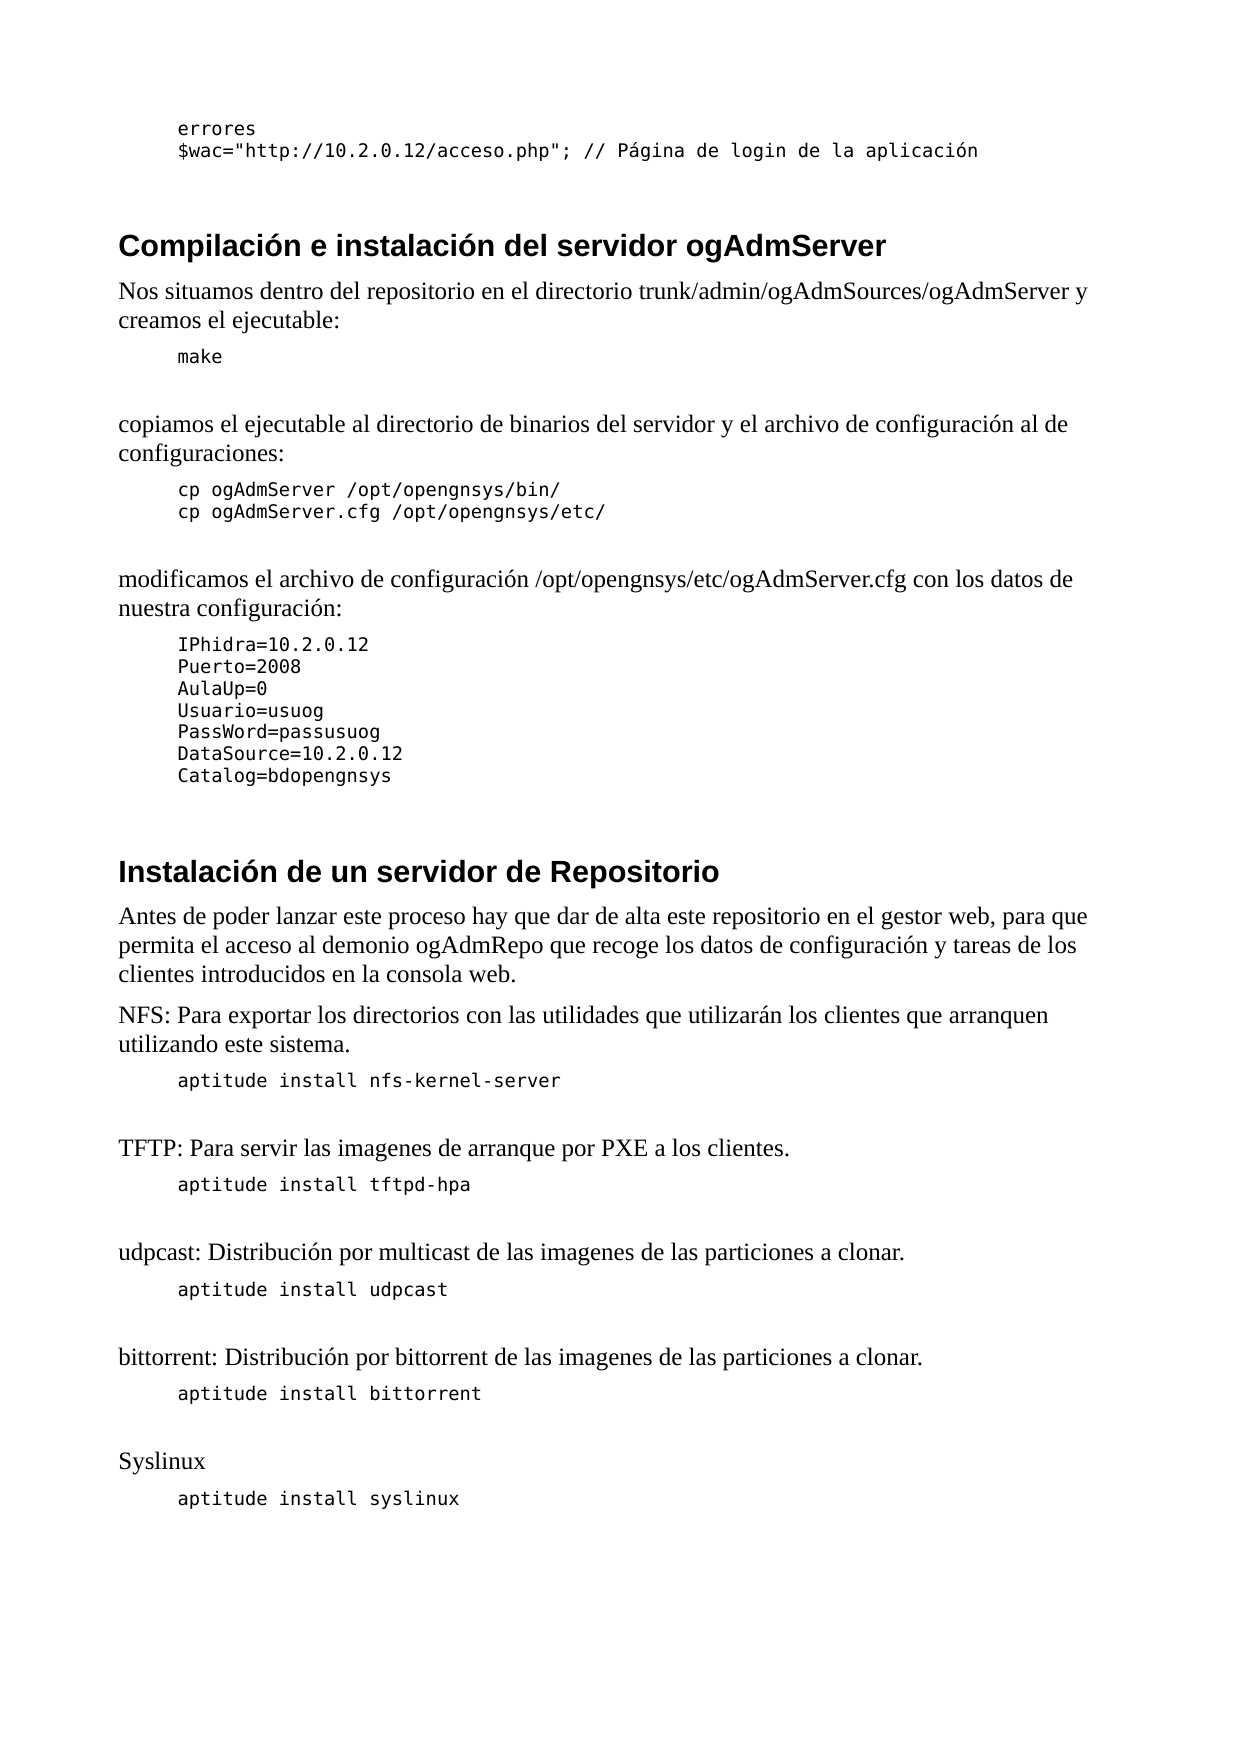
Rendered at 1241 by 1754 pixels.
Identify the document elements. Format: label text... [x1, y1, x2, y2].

text udpcast: Distribución por multicast de las imagenes de las particiones a clonar. [118, 1237, 1122, 1266]
text aptitude install udpcast [177, 1279, 1063, 1301]
text cp ogAdmServer /opt/opengnsys/bin/ cp ogAdmServer.cfg /opt/opengnsys/etc/ [177, 479, 1063, 523]
subtitle Instalación de un servidor de Repositorio [118, 853, 1122, 889]
text errores $wac="http://10.2.0.12/acceso.php"; // Página de login de la aplicación [177, 118, 1063, 162]
text modificamos el archivo de configuración /opt/opengnsys/etc/ogAdmServer.cfg con los datos de nuestra configuración: [118, 564, 1122, 622]
text bittorrent: Distribución por bittorrent de las imagenes de las particiones a clonar. [118, 1342, 1122, 1371]
text aptitude install tftpd-hpa [177, 1174, 1063, 1196]
text aptitude install syslinux [177, 1487, 1063, 1509]
subtitle Compilación e instalación del servidor ogAdmServer [118, 228, 1122, 263]
text aptitude install bittorrent [177, 1383, 1063, 1405]
text copiamos el ejecutable al directorio de binarios del servidor y el archivo de configuración al de configuraciones: [118, 409, 1122, 467]
text make [177, 346, 1063, 368]
text NFS: Para exportar los directorios con las utilidades que utilizarán los clientes que arranquen utilizando este sistema. [118, 1000, 1122, 1057]
text TFTP: Para servir las imagenes de arranque por PXE a los clientes. [118, 1133, 1122, 1162]
text Syslinux [118, 1446, 1122, 1475]
text aptitude install nfs-kernel-server [177, 1070, 1063, 1092]
text Antes de poder lanzar este proceso hay que dar de alta este repositorio en el gestor web, para que permita el acceso al demonio ogAdmRepo que recoge los datos de configuración y tareas de los clientes introducidos en la consola web. [118, 901, 1122, 987]
text IPhidra=10.2.0.12 Puerto=2008 AulaUp=0 Usuario=usuog PassWord=passusuog DataSource=10.2.0.12 Catalog=bdopengnsys [177, 634, 1063, 787]
text Nos situamos dentro del repositorio en el directorio trunk/admin/ogAdmSources/ogAdmServer y creamos el ejecutable: [118, 276, 1122, 333]
